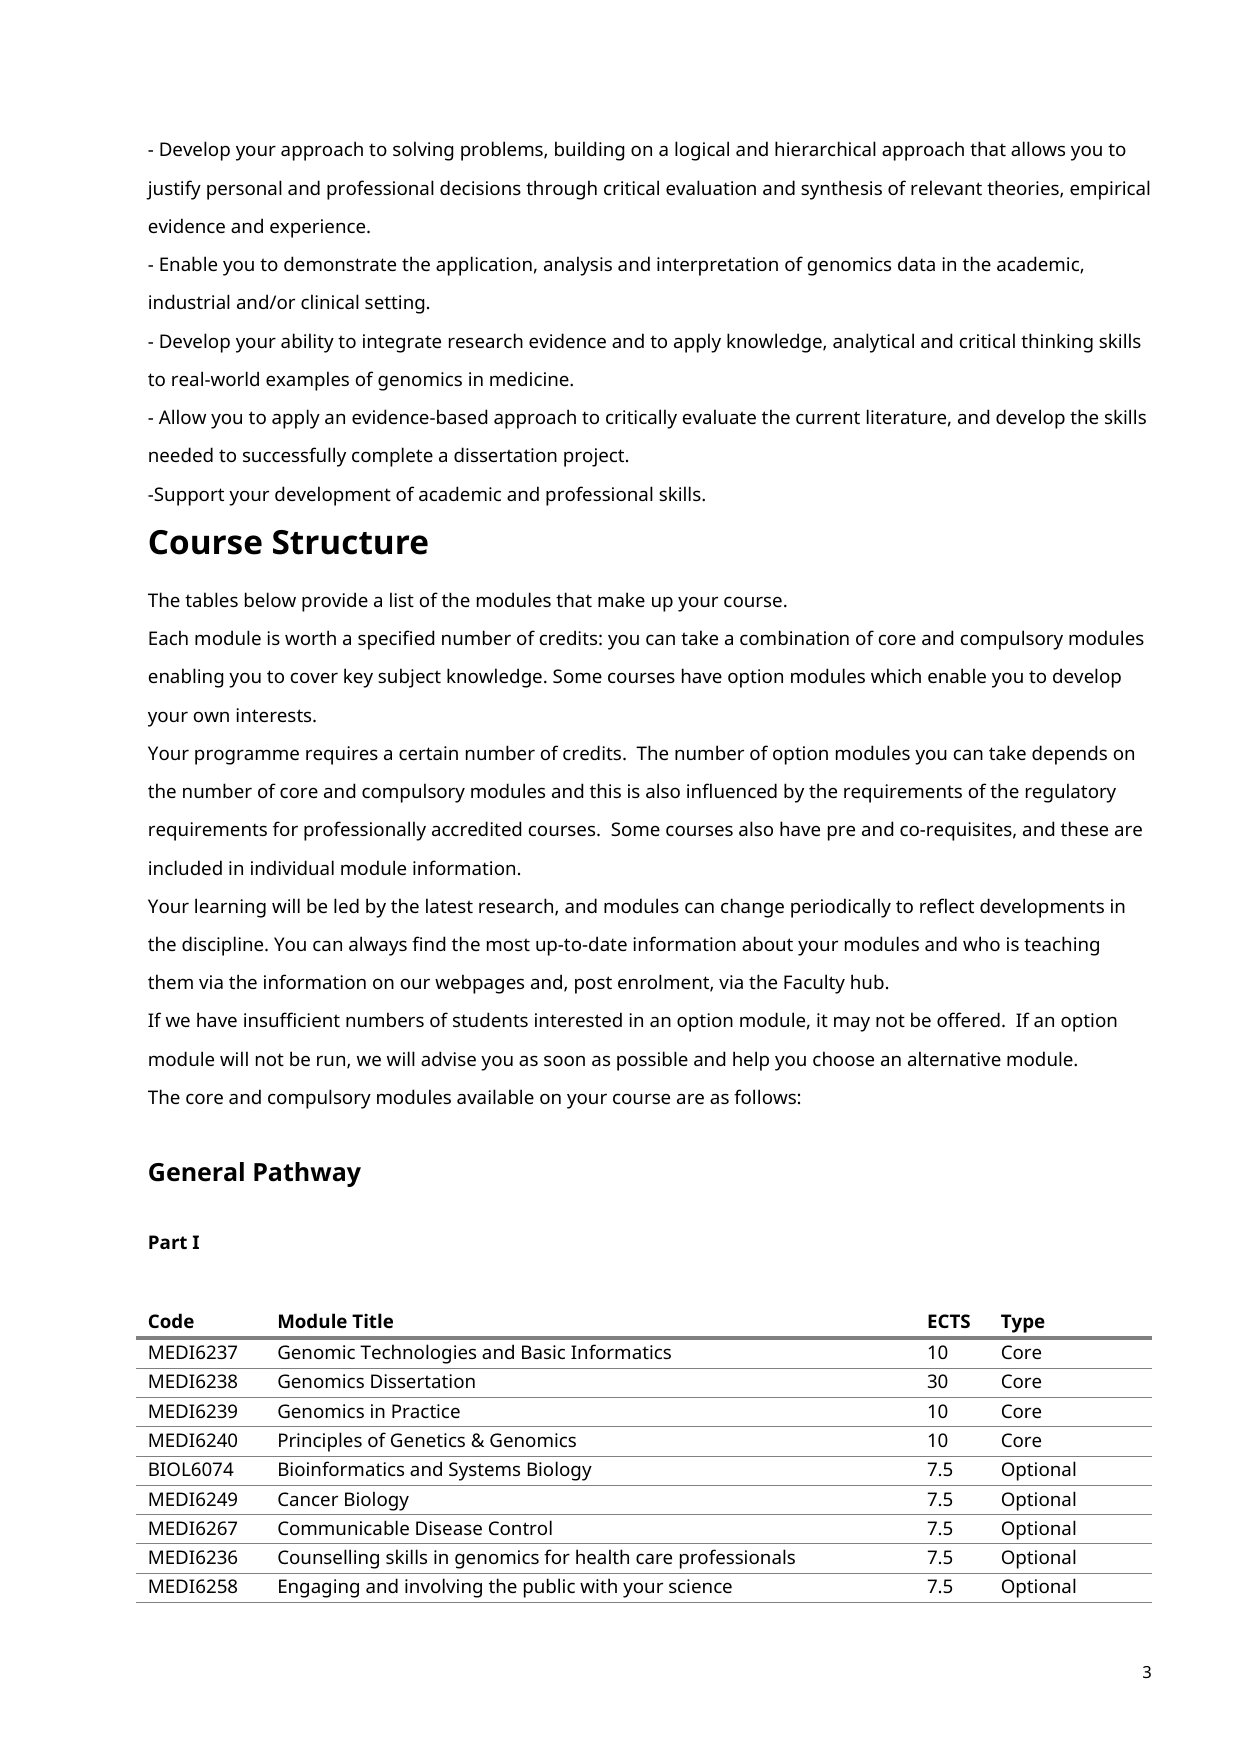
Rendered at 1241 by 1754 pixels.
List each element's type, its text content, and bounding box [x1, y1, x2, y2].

table_cell Genomic Technologies and Basic Informatics [266, 1340, 916, 1368]
table_cell Engaging and involving the public with your science [266, 1574, 916, 1602]
table_cell 7.5 [916, 1544, 989, 1573]
table_cell MEDI6236 [136, 1544, 266, 1573]
table_cell Optional [989, 1486, 1152, 1514]
table_cell MEDI6238 [136, 1369, 266, 1397]
table_cell 10 [916, 1340, 989, 1368]
table_cell 7.5 [916, 1457, 989, 1485]
table_cell ECTS [916, 1308, 989, 1336]
text The core and compulsory modules available on your course are as follows: [148, 1084, 1152, 1110]
table_cell 30 [916, 1369, 989, 1397]
text Your learning will be led by the latest research, and modules can change periodically to reflect developments in the discipline. You can always find the most up-to-date information about your modules and who is teaching them via the information on our webpages and, post enrolment, via the Faculty hub. [148, 893, 1152, 995]
table_cell 10 [916, 1427, 989, 1456]
table_cell Core [989, 1398, 1152, 1426]
table_cell Cancer Biology [266, 1486, 916, 1514]
table_cell Bioinformatics and Systems Biology [266, 1457, 916, 1485]
table_cell 7.5 [916, 1515, 989, 1543]
table_cell Type [989, 1308, 1152, 1336]
table_cell MEDI6267 [136, 1515, 266, 1543]
table_cell Genomics Dissertation [266, 1369, 916, 1397]
table_cell 10 [916, 1398, 989, 1426]
table_cell MEDI6249 [136, 1486, 266, 1514]
table_cell Core [989, 1427, 1152, 1456]
table_cell Core [989, 1369, 1152, 1397]
table_cell MEDI6240 [136, 1427, 266, 1456]
table_header General Pathway [136, 1123, 1152, 1191]
table_cell BIOL6074 [136, 1457, 266, 1485]
table_cell Optional [989, 1457, 1152, 1485]
table_cell Part I [136, 1191, 1152, 1308]
table_cell Code [136, 1308, 266, 1336]
table_cell Core [989, 1340, 1152, 1368]
text Your programme requires a certain number of credits. The number of option modules you can take depends on the number of core and compulsory modules and this is also influenced by the requirements of the regulatory requirements for professionally accredited courses. Some courses also have pre and co-requisites, and these are included in individual module information. [148, 740, 1152, 880]
subtitle Course Structure [148, 519, 1152, 564]
table_cell Optional [989, 1574, 1152, 1602]
table_cell MEDI6239 [136, 1398, 266, 1426]
table_cell MEDI6258 [136, 1574, 266, 1602]
table_cell 7.5 [916, 1574, 989, 1602]
table_cell Optional [989, 1515, 1152, 1543]
text - Develop your approach to solving problems, building on a logical and hierarchical approach that allows you to justify personal and professional decisions through critical evaluation and synthesis of relevant theories, empirical evidence and experience. - Enable you to demonstrate the application, analysis and interpretation of genomics data in the academic, industrial and/or clinical setting. - Develop your ability to integrate research evidence and to apply knowledge, analytical and critical thinking skills to real-world examples of genomics in medicine. - Allow you to apply an evidence-based approach to critically evaluate the current literature, and develop the skills needed to successfully complete a dissertation project. -Support your development of academic and professional skills. [148, 137, 1152, 506]
table_cell Principles of Genetics & Genomics [266, 1427, 916, 1456]
table_cell 7.5 [916, 1486, 989, 1514]
text Each module is worth a specified number of credits: you can take a combination of core and compulsory modules enabling you to cover key subject knowledge. Some courses have option modules which enable you to develop your own interests. [148, 625, 1152, 727]
table_cell Communicable Disease Control [266, 1515, 916, 1543]
text The tables below provide a list of the modules that make up your course. [148, 587, 1152, 613]
table_cell Genomics in Practice [266, 1398, 916, 1426]
table_cell Counselling skills in genomics for health care professionals [266, 1544, 916, 1573]
table_cell Optional [989, 1544, 1152, 1573]
text If we have insufficient numbers of students interested in an option module, it may not be offered. If an option module will not be run, we will advise you as soon as possible and help you choose an alternative module. [148, 1008, 1152, 1071]
table_cell MEDI6237 [136, 1340, 266, 1368]
table_cell Module Title [266, 1308, 916, 1336]
